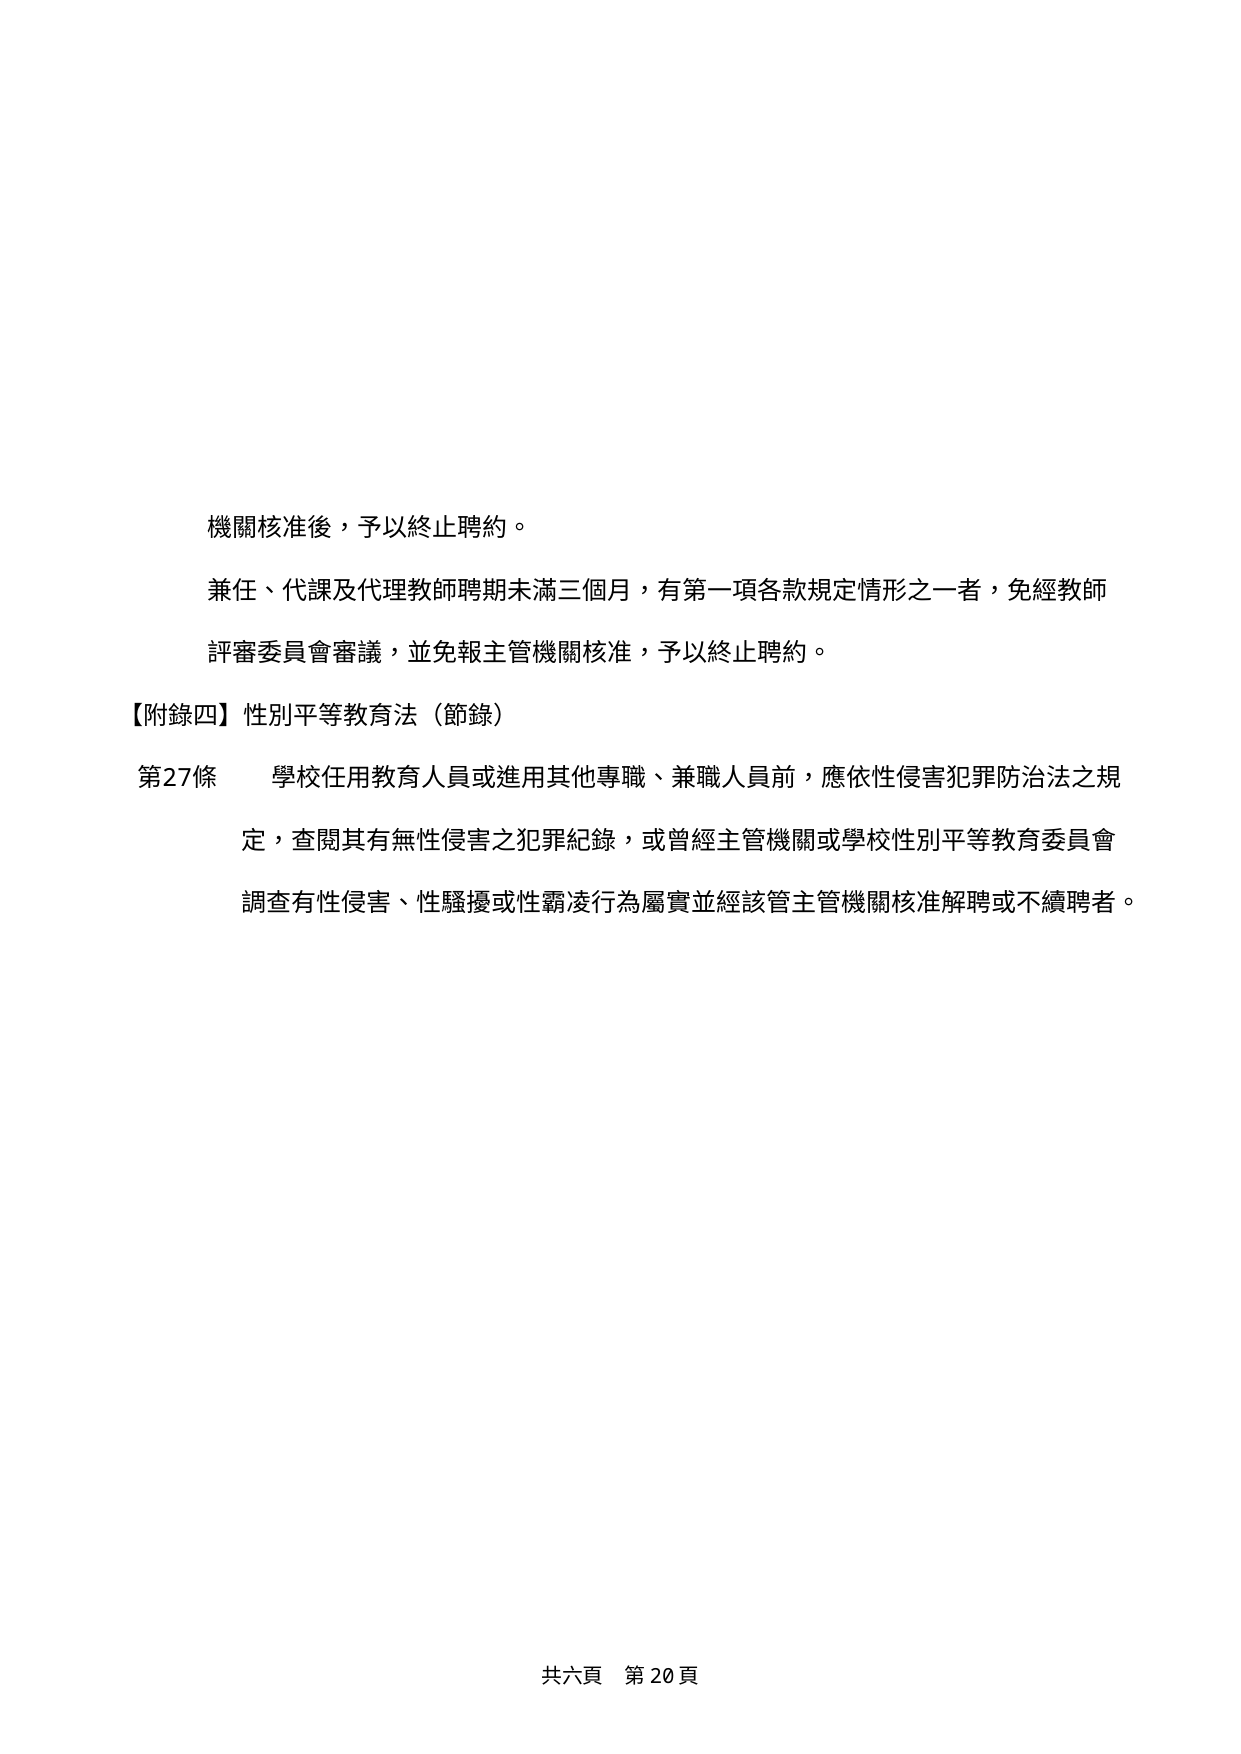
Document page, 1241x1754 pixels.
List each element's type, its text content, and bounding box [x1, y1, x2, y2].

text 【附錄四】性別平等教育法（節錄） [118, 672, 1122, 734]
list 學校任用教育人員或進用其他專職、兼職人員前，應依性侵害犯罪防治法之規定，查閱其有無性侵害之犯罪紀錄，或曾經主管機關或學校性別平等教育委員會調查有性侵害、性騷擾或性霸凌行為屬實並經該管主管機關核准解聘或不續聘者。 [137, 734, 1122, 984]
text 機關核准後，予以終止聘約。 [207, 484, 1122, 547]
text 兼任、代課及代理教師聘期未滿三個月，有第一項各款規定情形之一者，免經教師評審委員會審議，並免報主管機關核准，予以終止聘約。 [207, 547, 1122, 672]
